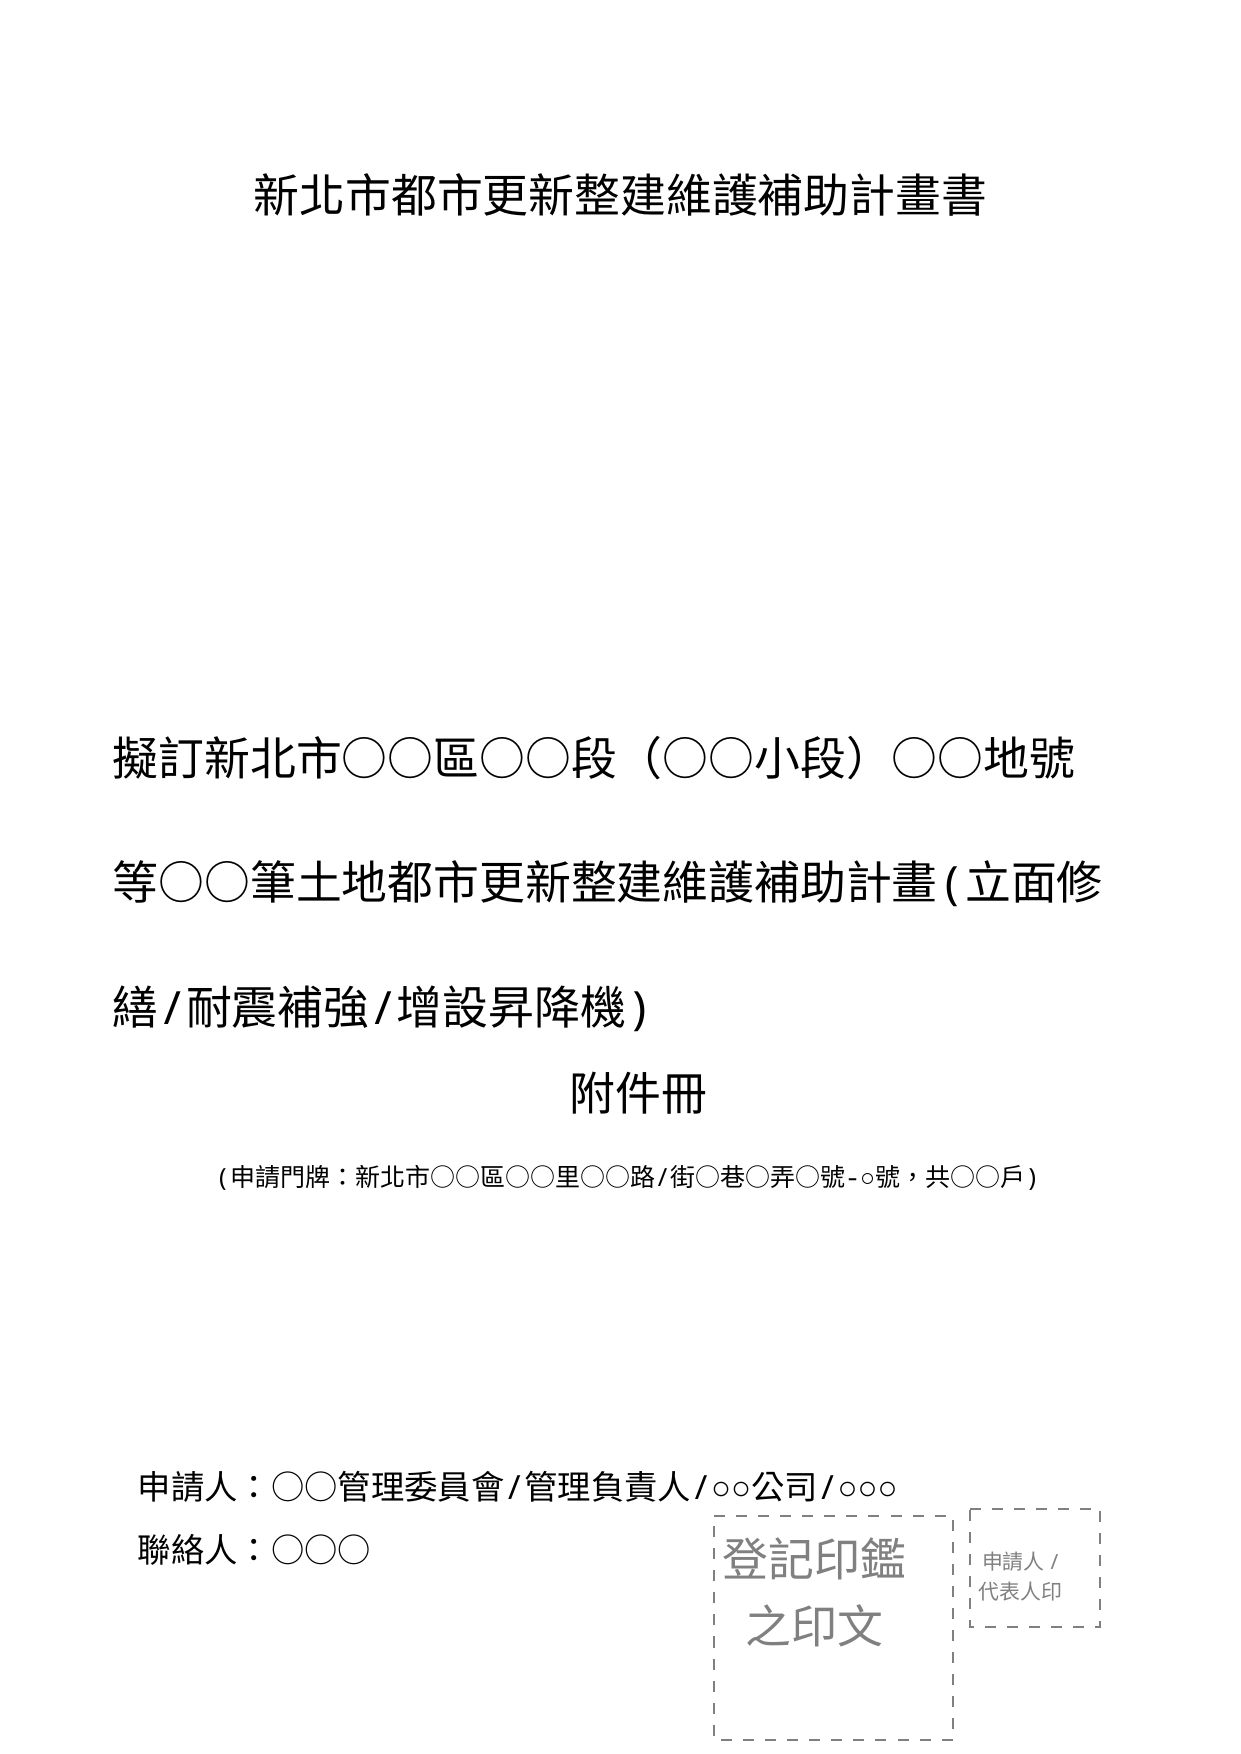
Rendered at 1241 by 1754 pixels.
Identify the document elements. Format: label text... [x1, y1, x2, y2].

text 擬訂新北市○○區○○段（○○小段）○○地號等○○筆土地都市更新整建維護補助計畫(立面修繕/耐震補強/增設昇降機) [112, 682, 1103, 1057]
text 申請人：○○管理委員會/管理負責人/○○公司/○○○ [137, 1444, 1103, 1506]
text 聯絡人：○○○ [137, 1506, 1103, 1569]
text 新北市都市更新整建維護補助計畫書 [137, 119, 1103, 244]
text (申請門牌：新北市○○區○○里○○路/街○巷○弄○號-○號，共○○戶) [112, 1157, 1117, 1194]
text 附件冊 [112, 1057, 1117, 1123]
